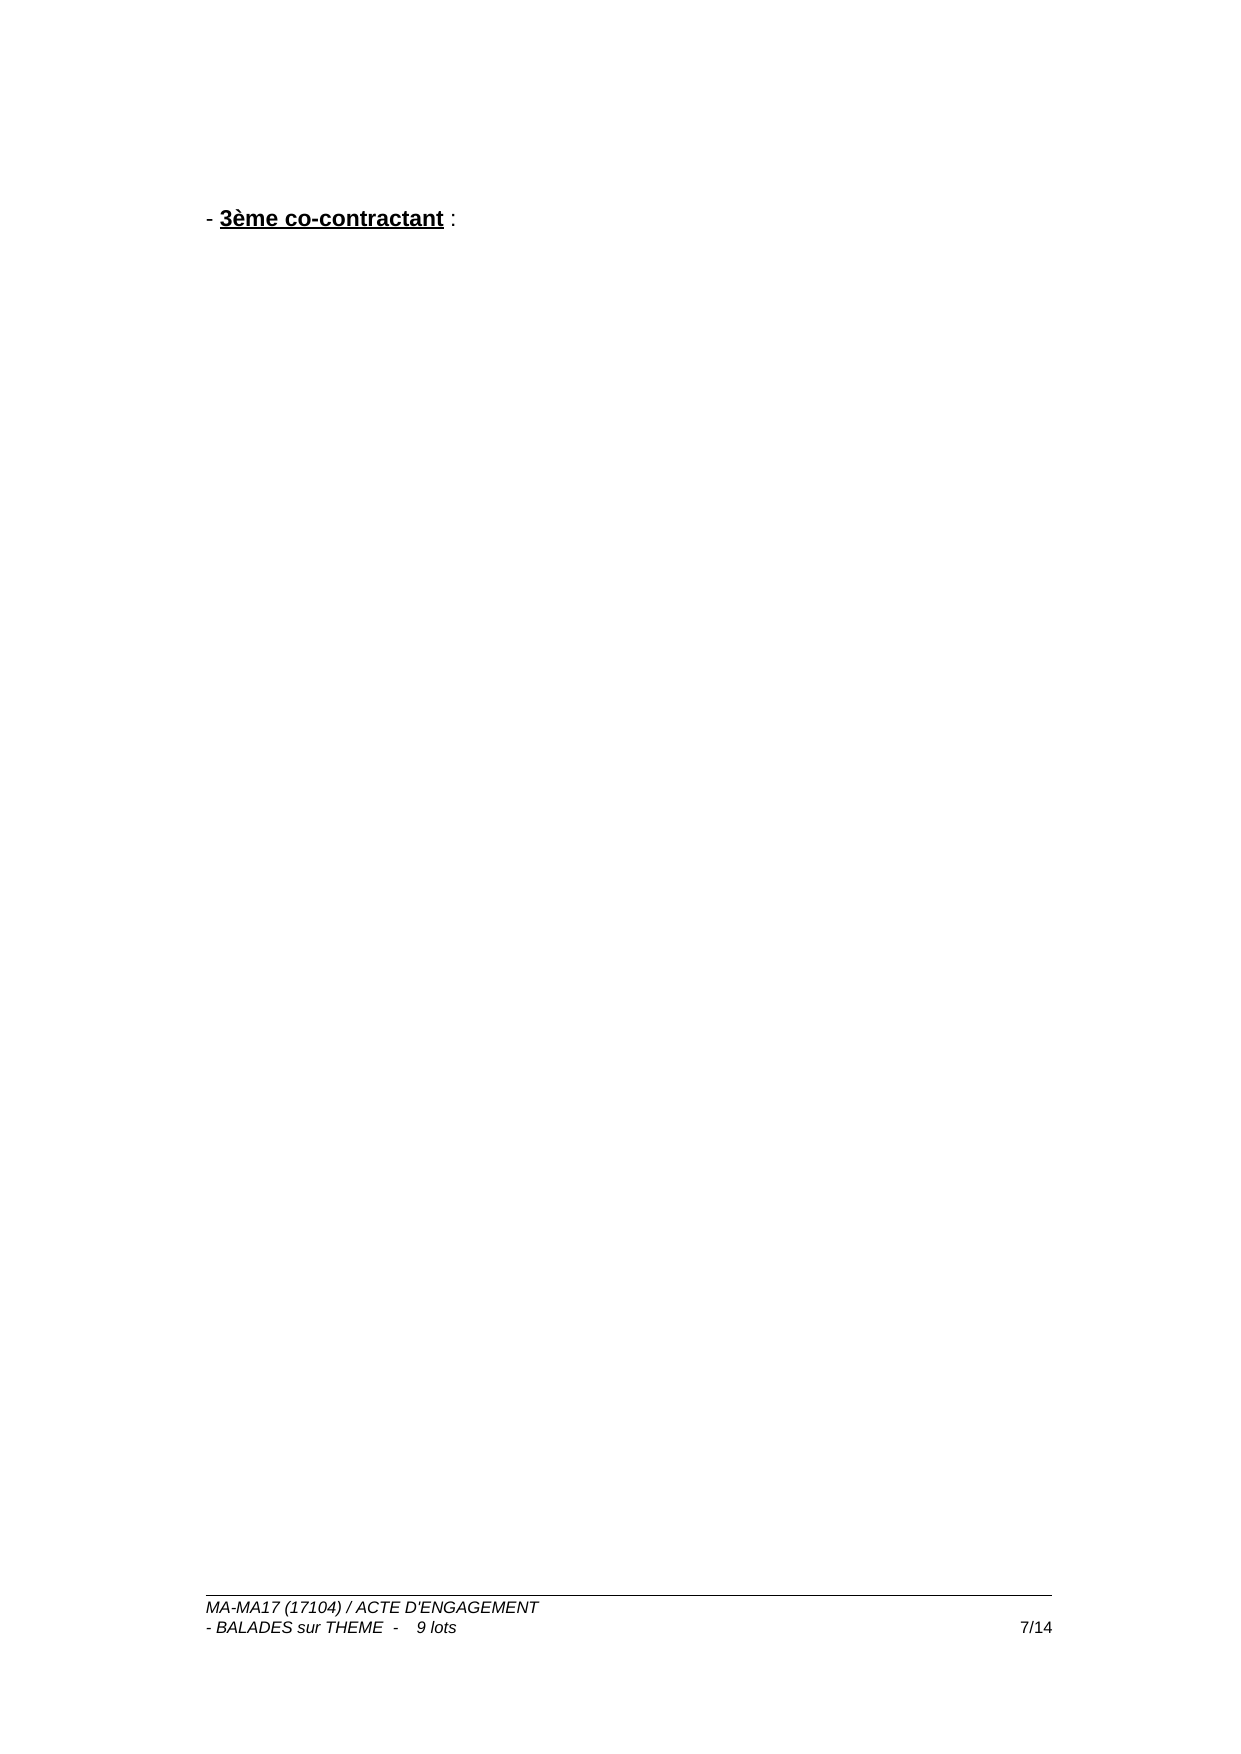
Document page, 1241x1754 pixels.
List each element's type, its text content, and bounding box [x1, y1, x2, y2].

text - 3ème co-contractant : [206, 204, 1052, 231]
